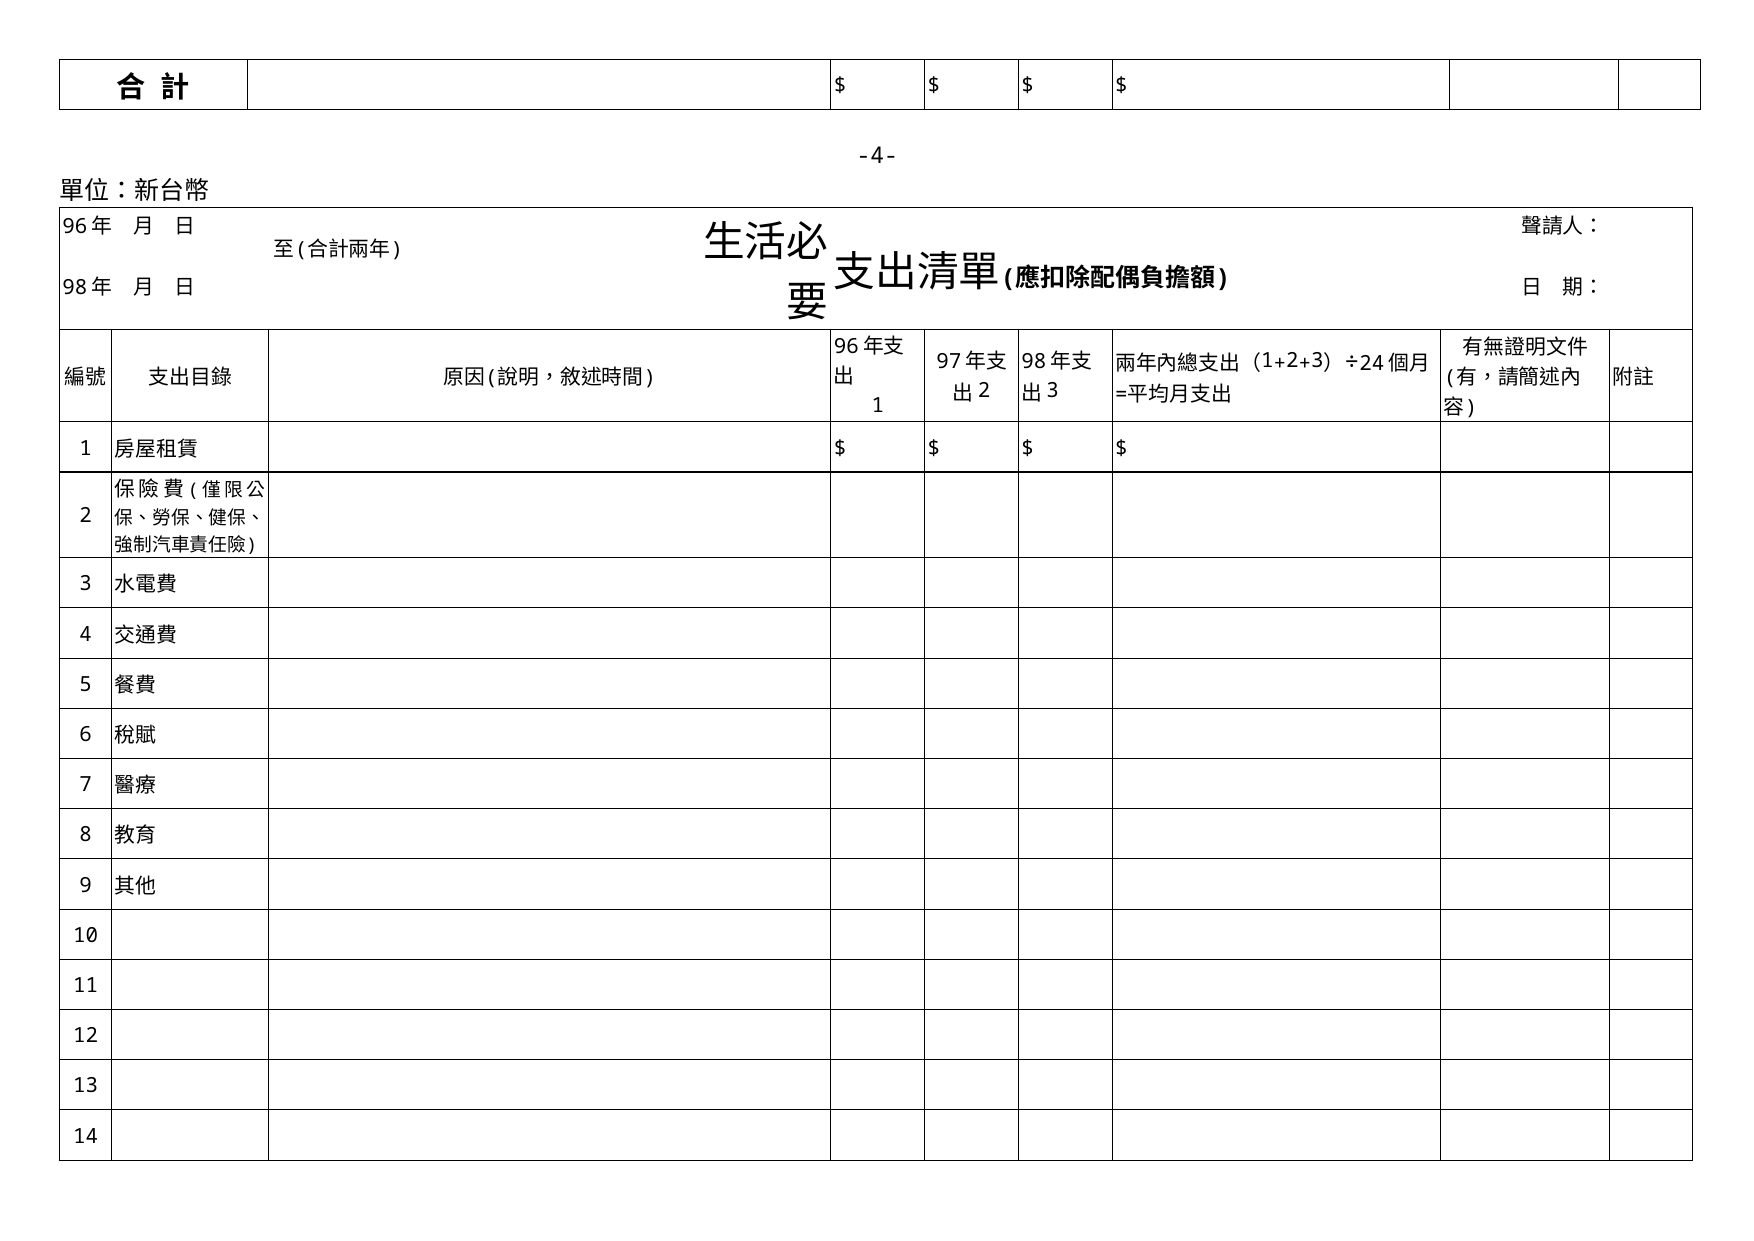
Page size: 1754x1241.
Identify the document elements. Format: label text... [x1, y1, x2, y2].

table_cell [831, 558, 924, 607]
table_cell [269, 709, 830, 758]
table_cell [1610, 1060, 1692, 1109]
table_cell [1113, 960, 1440, 1009]
table_cell [925, 558, 1018, 607]
table_cell [112, 910, 268, 959]
table_cell [248, 60, 830, 109]
table_cell [112, 960, 268, 1009]
table_cell [925, 608, 1018, 657]
table_cell [1450, 60, 1618, 109]
table_cell [1113, 608, 1440, 657]
table_header 至(合計兩年) 生活必要 [268, 208, 831, 328]
table_cell [1113, 1060, 1440, 1109]
table_cell [269, 1110, 830, 1159]
table_cell [1019, 759, 1112, 808]
table_cell [1610, 910, 1692, 959]
table_cell [925, 709, 1018, 758]
table_cell [1610, 809, 1692, 858]
table_cell [1441, 1110, 1609, 1159]
table_cell 5 [60, 659, 111, 708]
table_cell [831, 1110, 924, 1159]
table_cell [112, 1060, 268, 1109]
table_cell [269, 910, 830, 959]
table_cell [269, 608, 830, 657]
table_cell [1019, 910, 1112, 959]
table_cell 2 [60, 473, 111, 557]
table_cell [1113, 473, 1440, 557]
table_cell 編號 [60, 330, 111, 421]
table_cell [1019, 859, 1112, 908]
table_cell [269, 558, 830, 607]
table_cell 98年 月 日 [60, 241, 268, 328]
table_cell [925, 1010, 1018, 1059]
table_cell [831, 1010, 924, 1059]
table_cell [1019, 558, 1112, 607]
table_cell [831, 960, 924, 1009]
table_cell [831, 608, 924, 657]
table_cell [1441, 1010, 1609, 1059]
table_cell 合 計 [60, 60, 247, 109]
table_cell [831, 910, 924, 959]
table_cell 交通費 [112, 608, 268, 657]
text -4- [59, 139, 1695, 170]
table_cell [269, 1010, 830, 1059]
table_cell [1441, 759, 1609, 808]
table_cell [1610, 960, 1692, 1009]
table_cell [269, 659, 830, 708]
table_cell $ [925, 422, 1018, 471]
table_cell [831, 473, 924, 557]
table_cell [1019, 709, 1112, 758]
table_cell $ [1019, 422, 1112, 471]
table_cell 兩年內總支出（1+2+3）÷24個月=平均月支出 [1113, 330, 1440, 421]
table_cell [269, 859, 830, 908]
table_cell 有無證明文件 (有，請簡述內容) [1441, 330, 1609, 421]
table_cell [1019, 608, 1112, 657]
table_cell [831, 1060, 924, 1109]
table_cell [1610, 1110, 1692, 1159]
table_cell [1113, 809, 1440, 858]
table_cell 6 [60, 709, 111, 758]
table_cell [925, 759, 1018, 808]
table_cell [1019, 1010, 1112, 1059]
table_cell [1610, 558, 1692, 607]
table_cell [1441, 473, 1609, 557]
table_cell [1610, 473, 1692, 557]
table_cell [1113, 659, 1440, 708]
table_cell 教育 [112, 809, 268, 858]
table_cell [925, 1110, 1018, 1159]
table_cell [831, 759, 924, 808]
table_cell 14 [60, 1110, 111, 1159]
table_cell 12 [60, 1010, 111, 1059]
table_cell [925, 960, 1018, 1009]
table_cell $ [925, 60, 1018, 109]
table_cell [1610, 608, 1692, 657]
table_cell [269, 473, 830, 557]
table_cell 8 [60, 809, 111, 858]
table_cell 9 [60, 859, 111, 908]
table_cell [1441, 910, 1609, 959]
table_cell 稅賦 [112, 709, 268, 758]
table_cell $ [831, 60, 924, 109]
table_cell [1441, 709, 1609, 758]
table_cell $ [1019, 60, 1112, 109]
table_cell [1441, 558, 1609, 607]
table_cell 7 [60, 759, 111, 808]
table_header 聲請人： [1404, 208, 1692, 241]
table_cell [1113, 910, 1440, 959]
table_cell [1441, 809, 1609, 858]
table_cell 10 [60, 910, 111, 959]
table_cell [269, 1060, 830, 1109]
table_cell [925, 659, 1018, 708]
table_cell 附註 [1610, 330, 1692, 421]
table_cell 餐費 [112, 659, 268, 708]
table_cell 其他 [112, 859, 268, 908]
table_cell [1610, 709, 1692, 758]
table_cell [112, 1010, 268, 1059]
table_cell 原因(說明，敘述時間) [269, 330, 830, 421]
table_cell 3 [60, 558, 111, 607]
table_cell 日 期： [1404, 241, 1692, 328]
table_cell [1113, 558, 1440, 607]
table_cell $ [831, 422, 924, 471]
table_cell [1441, 608, 1609, 657]
table_cell [1019, 659, 1112, 708]
table_header 96年 月 日 [60, 208, 268, 241]
table_cell [1019, 960, 1112, 1009]
table_cell 1 [60, 422, 111, 471]
table_cell 房屋租賃 [112, 422, 268, 471]
table_cell [112, 1110, 268, 1159]
table_cell [1113, 759, 1440, 808]
table_header 支出清單(應扣除配偶負擔額) [831, 208, 1403, 328]
table_cell [831, 859, 924, 908]
table_cell [1610, 659, 1692, 708]
table_cell [1113, 1110, 1440, 1159]
table_cell [1610, 422, 1692, 471]
table_cell [1610, 859, 1692, 908]
table_cell [1619, 60, 1700, 109]
table_cell [925, 809, 1018, 858]
table_cell [1441, 1060, 1609, 1109]
text 單位：新台幣 [59, 170, 1695, 207]
table_cell 水電費 [112, 558, 268, 607]
table_cell 97年支出2 [925, 330, 1018, 421]
table_cell [1610, 759, 1692, 808]
table_cell [1019, 809, 1112, 858]
table_cell [925, 473, 1018, 557]
table_cell 支出目錄 [112, 330, 268, 421]
table_cell [269, 422, 830, 471]
table_cell [1441, 422, 1609, 471]
table_cell [1441, 659, 1609, 708]
table_cell 醫療 [112, 759, 268, 808]
table_cell [925, 910, 1018, 959]
table_cell $ [1113, 60, 1449, 109]
table_cell [1113, 709, 1440, 758]
table_cell [831, 709, 924, 758]
table_cell [1019, 1110, 1112, 1159]
table_cell $ [1113, 422, 1440, 471]
table_cell [1019, 473, 1112, 557]
table_cell [1019, 1060, 1112, 1109]
table_cell [925, 859, 1018, 908]
table_cell 11 [60, 960, 111, 1009]
table_cell [1441, 859, 1609, 908]
table_cell 13 [60, 1060, 111, 1109]
table_cell 96年支出 1 [831, 330, 924, 421]
table_cell [269, 759, 830, 808]
table_cell [1113, 859, 1440, 908]
table_cell [1610, 1010, 1692, 1059]
table_cell [1113, 1010, 1440, 1059]
table_cell 98年支出3 [1019, 330, 1112, 421]
table_cell [269, 960, 830, 1009]
table_cell 4 [60, 608, 111, 657]
table_cell [269, 809, 830, 858]
table_cell [925, 1060, 1018, 1109]
table_cell [1441, 960, 1609, 1009]
table_cell [831, 659, 924, 708]
table_cell 保險費(僅限公保、勞保、健保、強制汽車責任險) [112, 473, 268, 557]
table_cell [831, 809, 924, 858]
